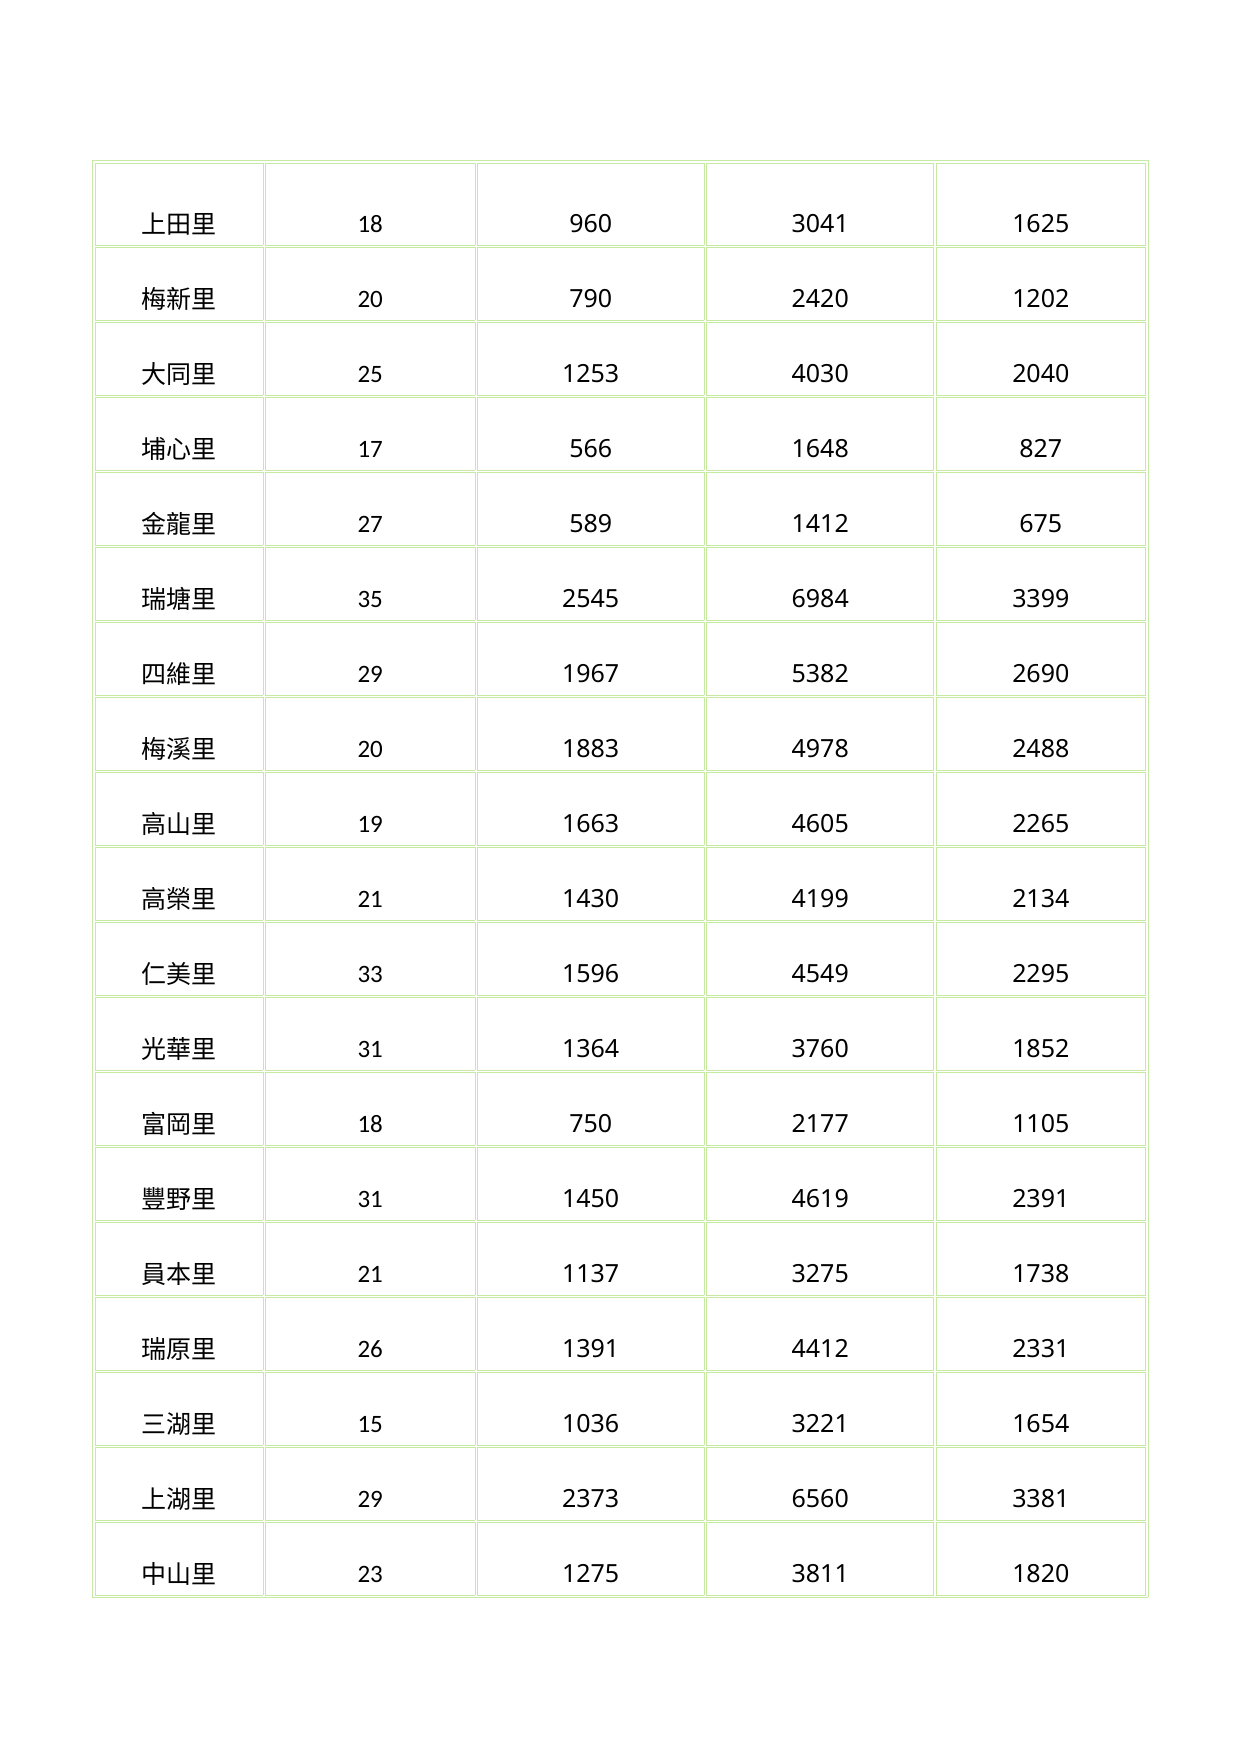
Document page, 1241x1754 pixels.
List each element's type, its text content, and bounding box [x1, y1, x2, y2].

table_cell 4199 [707, 848, 933, 920]
table_cell 1412 [707, 473, 933, 545]
table_cell 1450 [478, 1148, 704, 1220]
table_cell 金龍里 [96, 473, 263, 545]
table_cell 四維里 [96, 623, 263, 695]
table_cell 3399 [937, 548, 1145, 620]
table_cell 29 [266, 623, 475, 695]
table_cell 21 [266, 848, 475, 920]
table_cell 瑞塘里 [96, 548, 263, 620]
table_cell 2488 [937, 698, 1145, 770]
table_cell 3275 [707, 1223, 933, 1295]
table_cell 960 [478, 164, 704, 245]
table_cell 2265 [937, 773, 1145, 845]
table_cell 6984 [707, 548, 933, 620]
table_cell 員本里 [96, 1223, 263, 1295]
table_cell 2177 [707, 1073, 933, 1145]
table_cell 18 [266, 1073, 475, 1145]
table_cell 19 [266, 773, 475, 845]
table_cell 589 [478, 473, 704, 545]
table_cell 2331 [937, 1298, 1145, 1370]
table_cell 15 [266, 1373, 475, 1445]
table_cell 中山里 [96, 1523, 263, 1595]
table_cell 827 [937, 398, 1145, 470]
table_cell 790 [478, 248, 704, 320]
table_cell 上湖里 [96, 1448, 263, 1520]
table_cell 4619 [707, 1148, 933, 1220]
table_cell 三湖里 [96, 1373, 263, 1445]
table_cell 31 [266, 1148, 475, 1220]
table_cell 3221 [707, 1373, 933, 1445]
table_cell 2545 [478, 548, 704, 620]
table_cell 26 [266, 1298, 475, 1370]
table_cell 1648 [707, 398, 933, 470]
table_cell 1391 [478, 1298, 704, 1370]
table_cell 1137 [478, 1223, 704, 1295]
table_cell 2295 [937, 923, 1145, 995]
table_cell 3381 [937, 1448, 1145, 1520]
table_cell 4978 [707, 698, 933, 770]
table_cell 1364 [478, 998, 704, 1070]
table_cell 2040 [937, 323, 1145, 395]
table_cell 1430 [478, 848, 704, 920]
table_cell 高山里 [96, 773, 263, 845]
table_cell 2690 [937, 623, 1145, 695]
table_cell 3811 [707, 1523, 933, 1595]
table_cell 4412 [707, 1298, 933, 1370]
table_cell 高榮里 [96, 848, 263, 920]
table_cell 1967 [478, 623, 704, 695]
table_cell 1105 [937, 1073, 1145, 1145]
table_cell 4605 [707, 773, 933, 845]
table_header [86, 123, 1154, 1600]
table_cell 23 [266, 1523, 475, 1595]
table_cell 27 [266, 473, 475, 545]
table_cell 1820 [937, 1523, 1145, 1595]
table_cell 1663 [478, 773, 704, 845]
table_cell 1036 [478, 1373, 704, 1445]
table_cell 豐野里 [96, 1148, 263, 1220]
table_cell 上田里 [96, 164, 263, 245]
table_cell 1596 [478, 923, 704, 995]
table_cell 35 [266, 548, 475, 620]
table_cell 仁美里 [96, 923, 263, 995]
table_cell 2391 [937, 1148, 1145, 1220]
table_cell 4549 [707, 923, 933, 995]
table_cell 光華里 [96, 998, 263, 1070]
table_cell 1202 [937, 248, 1145, 320]
table_cell 瑞原里 [96, 1298, 263, 1370]
table_cell 3041 [707, 164, 933, 245]
table_cell 675 [937, 473, 1145, 545]
table_cell 富岡里 [96, 1073, 263, 1145]
table_cell 1654 [937, 1373, 1145, 1445]
table_cell 梅溪里 [96, 698, 263, 770]
table_cell 31 [266, 998, 475, 1070]
table_cell 6560 [707, 1448, 933, 1520]
table_cell 4030 [707, 323, 933, 395]
table_cell 1883 [478, 698, 704, 770]
table_cell 大同里 [96, 323, 263, 395]
table_cell 20 [266, 698, 475, 770]
table_cell 18 [266, 164, 475, 245]
table_cell 17 [266, 398, 475, 470]
table_cell 2420 [707, 248, 933, 320]
table_cell 1852 [937, 998, 1145, 1070]
table_cell 1253 [478, 323, 704, 395]
table_cell 埔心里 [96, 398, 263, 470]
table_cell 21 [266, 1223, 475, 1295]
table_cell 20 [266, 248, 475, 320]
table_cell 33 [266, 923, 475, 995]
table_cell 1275 [478, 1523, 704, 1595]
table_cell 750 [478, 1073, 704, 1145]
table_cell 25 [266, 323, 475, 395]
table_cell 3760 [707, 998, 933, 1070]
table_cell 29 [266, 1448, 475, 1520]
table_cell 5382 [707, 623, 933, 695]
table_cell 梅新里 [96, 248, 263, 320]
table_cell 1738 [937, 1223, 1145, 1295]
table_cell 2134 [937, 848, 1145, 920]
table_cell 2373 [478, 1448, 704, 1520]
table_cell 566 [478, 398, 704, 470]
table_cell 1625 [937, 164, 1145, 245]
